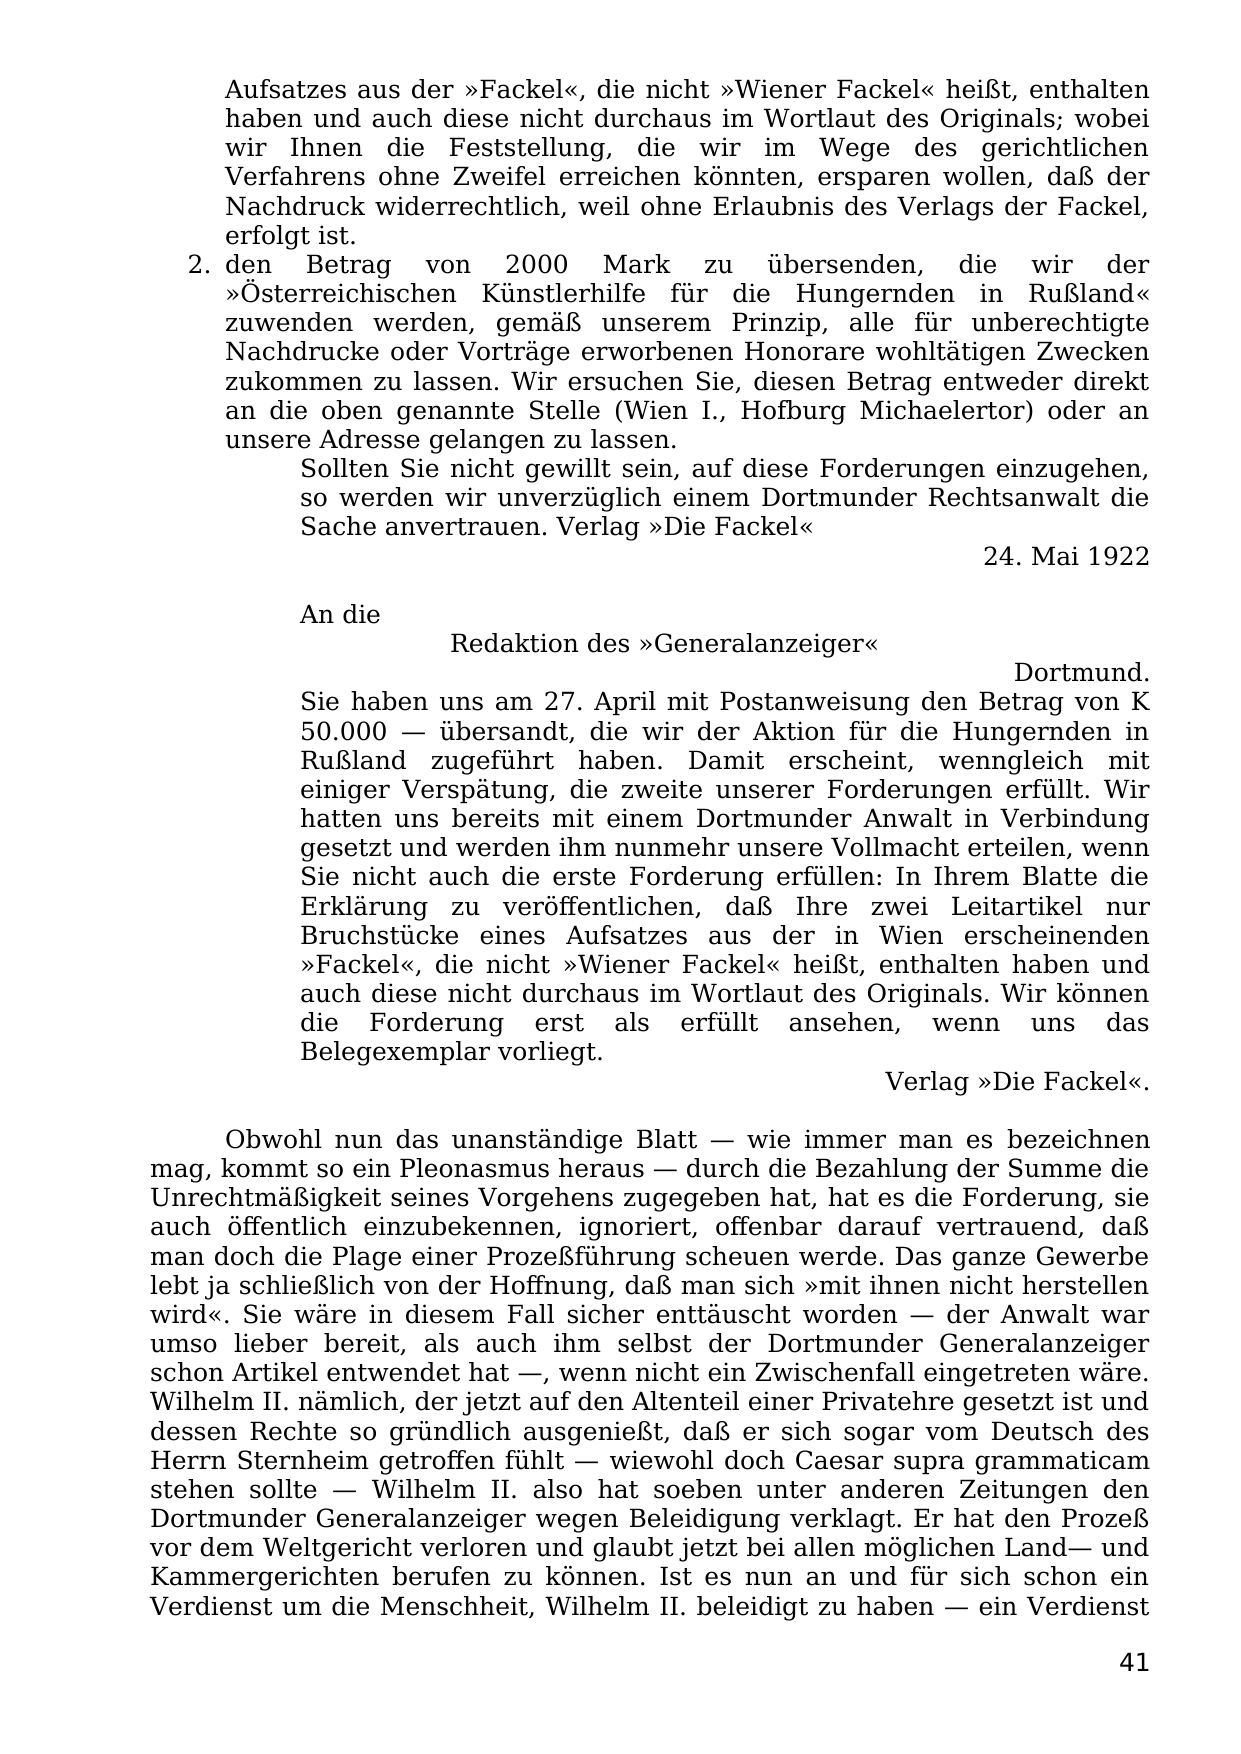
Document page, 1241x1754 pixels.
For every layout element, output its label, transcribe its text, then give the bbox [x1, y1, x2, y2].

text Sie haben uns am 27. April mit Postanweisung den Betrag von K 50.000 — übersandt, die wir der Aktion für die Hungernden in Rußland zugeführt haben. Damit erscheint, wenngleich mit einiger Verspätung, die zweite unserer Forderungen erfüllt. Wir hatten uns bereits mit einem Dortmunder Anwalt in Verbindung gesetzt und werden ihm nunmehr unsere Vollmacht erteilen, wenn Sie nicht auch die erste Forderung erfüllen: In Ihrem Blatte die Erklärung zu veröffentlichen, daß Ihre zwei Leitartikel nur Bruchstücke eines Aufsatzes aus der in Wien erscheinenden »Fackel«, die nicht »Wiener Fackel« heißt, enthalten haben und auch diese nicht durchaus im Wortlaut des Originals. Wir können die Forderung erst als erfüllt ansehen, wenn uns das Belegexemplar vorliegt. [300, 687, 1151, 1067]
text 24. Mai 1922 [300, 542, 1151, 571]
text Obwohl nun das unanständige Blatt — wie immer man es bezeichnen mag, kommt so ein Pleonasmus heraus — durch die Bezahlung der Summe die Unrechtmäßigkeit seines Vorgehens zugegeben hat, hat es die Forderung, sie auch öffentlich einzubekennen, ignoriert, offenbar darauf vertrauend, daß man doch die Plage einer Prozeßführung scheuen werde. Das ganze Gewerbe lebt ja schließlich von der Hoffnung, daß man sich »mit ihnen nicht herstellen wird«. Sie wäre in diesem Fall sicher enttäuscht worden — der Anwalt war umso lieber bereit, als auch ihm selbst der Dortmunder Generalanzeiger schon Artikel entwendet hat —, wenn nicht ein Zwischenfall eingetreten wäre. Wilhelm II. nämlich, der jetzt auf den Altenteil einer Privatehre gesetzt ist und dessen Rechte so gründlich ausgenießt, daß er sich sogar vom Deutsch des Herrn Sternheim getroffen fühlt — wiewohl doch Caesar supra grammaticam stehen sollte — Wilhelm II. also hat soeben unter anderen Zeitungen den Dortmunder Generalanzeiger wegen Beleidigung verklagt. Er hat den Prozeß vor dem Weltgericht verloren und glaubt jetzt bei allen möglichen Land— und Kammergerichten berufen zu können. Ist es nun an und für sich schon ein Verdienst um die Menschheit, Wilhelm II. beleidigt zu haben — ein Verdienst [150, 1125, 1151, 1621]
text Verlag »Die Fackel«. [300, 1067, 1151, 1096]
list Aufsatzes aus der »Fackel«, die nicht »Wiener Fackel« heißt, enthalten haben und auch diese nicht durchaus im Wortlaut des Originals; wobei wir Ihnen die Feststellung, die wir im Wege des gerichtlichen Verfahrens ohne Zweifel erreichen könnten, ersparen wollen, daß der Nachdruck widerrechtlich, weil ohne Erlaubnis des Verlags der Fackel, erfolgt ist. [187, 75, 1151, 250]
text Redaktion des »Generalanzeiger« [300, 629, 1151, 658]
list den Betrag von 2000 Mark zu übersenden, die wir der »Österreichischen Künstlerhilfe für die Hungernden in Rußland« zuwenden werden, gemäß unserem Prinzip, alle für unberechtigte Nachdrucke oder Vorträge erworbenen Honorare wohltätigen Zwecken zukommen zu lassen. Wir ersuchen Sie, diesen Betrag entweder direkt an die oben genannte Stelle (Wien I., Hofburg Michaelertor) oder an unsere Adresse gelangen zu lassen. [187, 250, 1151, 454]
text An die [300, 600, 1151, 629]
text Sollten Sie nicht gewillt sein, auf diese Forderungen einzugehen, so werden wir unverzüglich einem Dortmunder Rechtsanwalt die Sache anvertrauen. Verlag »Die Fackel« [300, 454, 1151, 542]
text Dortmund. [300, 658, 1151, 687]
